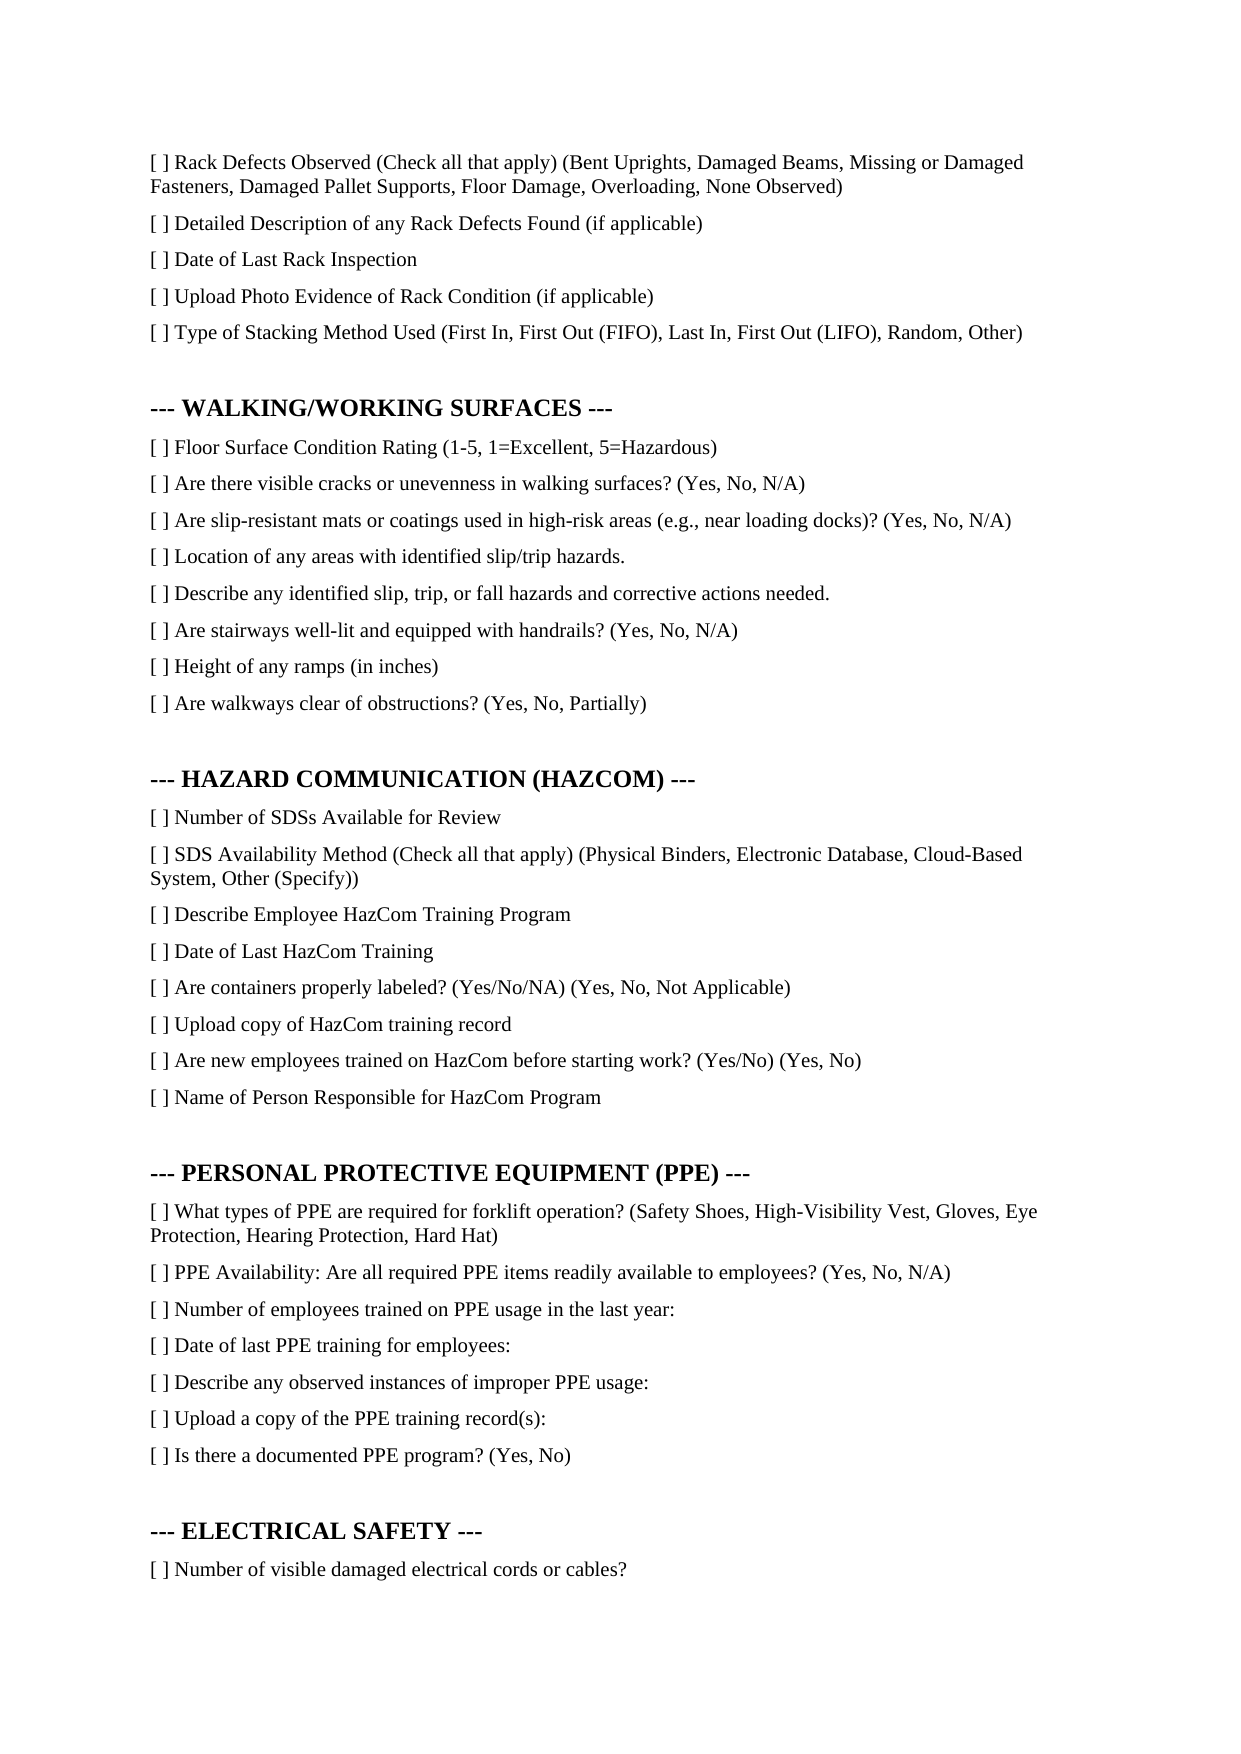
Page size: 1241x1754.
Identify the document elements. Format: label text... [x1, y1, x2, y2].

text --- ELECTRICAL SAFETY --- [150, 1516, 1090, 1545]
text --- HAZARD COMMUNICATION (HAZCOM) --- [150, 764, 1090, 792]
text [ ] Number of SDSs Available for Review [150, 805, 1090, 829]
text [ ] Height of any ramps (in inches) [150, 654, 1090, 678]
text [ ] Number of employees trained on PPE usage in the last year: [150, 1297, 1090, 1321]
text [ ] Upload copy of HazCom training record [150, 1012, 1090, 1036]
text [ ] Describe any identified slip, trip, or fall hazards and corrective actions needed. [150, 581, 1090, 605]
text [ ] Are there visible cracks or unevenness in walking surfaces? (Yes, No, N/A) [150, 471, 1090, 495]
text [ ] Are new employees trained on HazCom before starting work? (Yes/No) (Yes, No) [150, 1048, 1090, 1072]
text [ ] Upload a copy of the PPE training record(s): [150, 1406, 1090, 1430]
text [ ] Floor Surface Condition Rating (1-5, 1=Excellent, 5=Hazardous) [150, 435, 1090, 459]
text [ ] Rack Defects Observed (Check all that apply) (Bent Uprights, Damaged Beams, Missing or Damaged Fasteners, Damaged Pallet Supports, Floor Damage, Overloading, None Observed) [150, 150, 1090, 198]
text [ ] What types of PPE are required for forklift operation? (Safety Shoes, High-Visibility Vest, Gloves, Eye Protection, Hearing Protection, Hard Hat) [150, 1199, 1090, 1247]
text [ ] Location of any areas with identified slip/trip hazards. [150, 544, 1090, 568]
text --- PERSONAL PROTECTIVE EQUIPMENT (PPE) --- [150, 1158, 1090, 1187]
text [ ] Are slip-resistant mats or coatings used in high-risk areas (e.g., near loading docks)? (Yes, No, N/A) [150, 508, 1090, 532]
text [ ] Detailed Description of any Rack Defects Found (if applicable) [150, 211, 1090, 235]
text [ ] Date of last PPE training for employees: [150, 1333, 1090, 1357]
text [ ] Are walkways clear of obstructions? (Yes, No, Partially) [150, 691, 1090, 715]
text [ ] Are containers properly labeled? (Yes/No/NA) (Yes, No, Not Applicable) [150, 975, 1090, 999]
text [ ] PPE Availability: Are all required PPE items readily available to employees? (Yes, No, N/A) [150, 1260, 1090, 1284]
text [ ] Describe any observed instances of improper PPE usage: [150, 1370, 1090, 1394]
text [ ] Upload Photo Evidence of Rack Condition (if applicable) [150, 284, 1090, 308]
text [ ] Type of Stacking Method Used (First In, First Out (FIFO), Last In, First Out (LIFO), Random, Other) [150, 320, 1090, 344]
text [ ] Date of Last HazCom Training [150, 939, 1090, 963]
text [ ] Date of Last Rack Inspection [150, 247, 1090, 271]
text [ ] Name of Person Responsible for HazCom Program [150, 1085, 1090, 1109]
text [ ] Number of visible damaged electrical cords or cables? [150, 1557, 1090, 1581]
text [ ] SDS Availability Method (Check all that apply) (Physical Binders, Electronic Database, Cloud-Based System, Other (Specify)) [150, 842, 1090, 890]
text [ ] Is there a documented PPE program? (Yes, No) [150, 1443, 1090, 1467]
text [ ] Are stairways well-lit and equipped with handrails? (Yes, No, N/A) [150, 617, 1090, 642]
text [ ] Describe Employee HazCom Training Program [150, 902, 1090, 926]
text --- WALKING/WORKING SURFACES --- [150, 393, 1090, 422]
